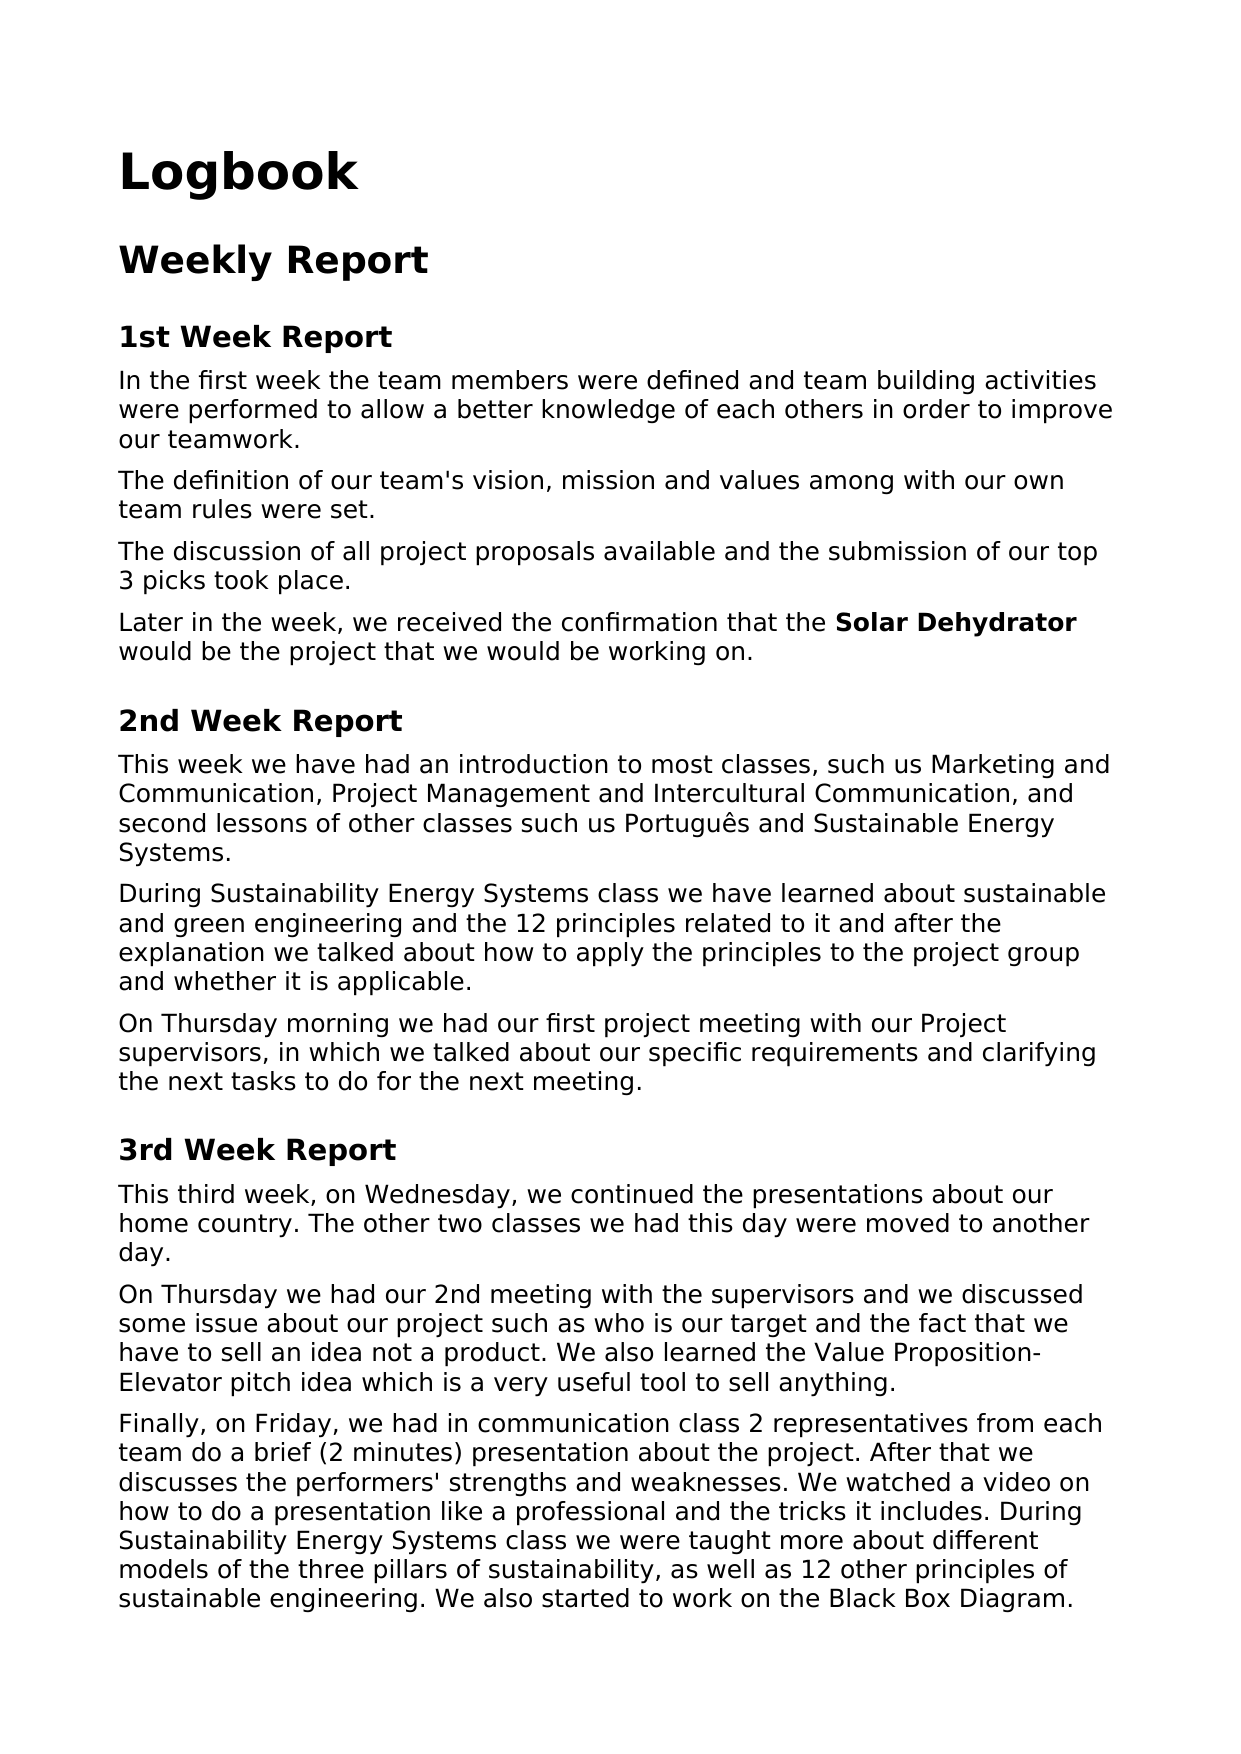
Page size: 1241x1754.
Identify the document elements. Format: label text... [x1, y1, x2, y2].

subtitle 2nd Week Report [118, 704, 1122, 738]
text On Thursday we had our 2nd meeting with the supervisors and we discussed some issue about our project such as who is our target and the fact that we have to sell an idea not a product. We also learned the Value Proposition-Elevator pitch idea which is a very useful tool to sell anything. [118, 1280, 1122, 1397]
subtitle Weekly Report [118, 239, 1122, 282]
text Finally, on Friday, we had in communication class 2 representatives from each team do a brief (2 minutes) presentation about the project. After that we discusses the performers' strengths and weaknesses. We watched a video on how to do a presentation like a professional and the tricks it includes. During Sustainability Energy Systems class we were taught more about different models of the three pillars of sustainability, as well as 12 other principles of sustainable engineering. We also started to work on the Black Box Diagram. [118, 1409, 1122, 1613]
text This third week, on Wednesday, we continued the presentations about our home country. The other two classes we had this day were moved to another day. [118, 1180, 1122, 1268]
text During Sustainability Energy Systems class we have learned about sustainable and green engineering and the 12 principles related to it and after the explanation we talked about how to apply the principles to the project group and whether it is applicable. [118, 879, 1122, 996]
subtitle 3rd Week Report [118, 1134, 1122, 1168]
text On Thursday morning we had our first project meeting with our Project supervisors, in which we talked about our specific requirements and clarifying the next tasks to do for the next meeting. [118, 1009, 1122, 1096]
subtitle 1st Week Report [118, 320, 1122, 354]
text The definition of our team's vision, mission and values among with our own team rules were set. [118, 466, 1122, 525]
subtitle Logbook [118, 143, 1122, 201]
text In the first week the team members were defined and team building activities were performed to allow a better knowledge of each others in order to improve our teamwork. [118, 366, 1122, 454]
text The discussion of all project proposals available and the submission of our top 3 picks took place. [118, 537, 1122, 596]
text This week we have had an introduction to most classes, such us Marketing and Communication, Project Management and Intercultural Communication, and second lessons of other classes such us Português and Sustainable Energy Systems. [118, 750, 1122, 867]
text Later in the week, we received the confirmation that the Solar Dehydrator would be the project that we would be working on. [118, 608, 1122, 666]
